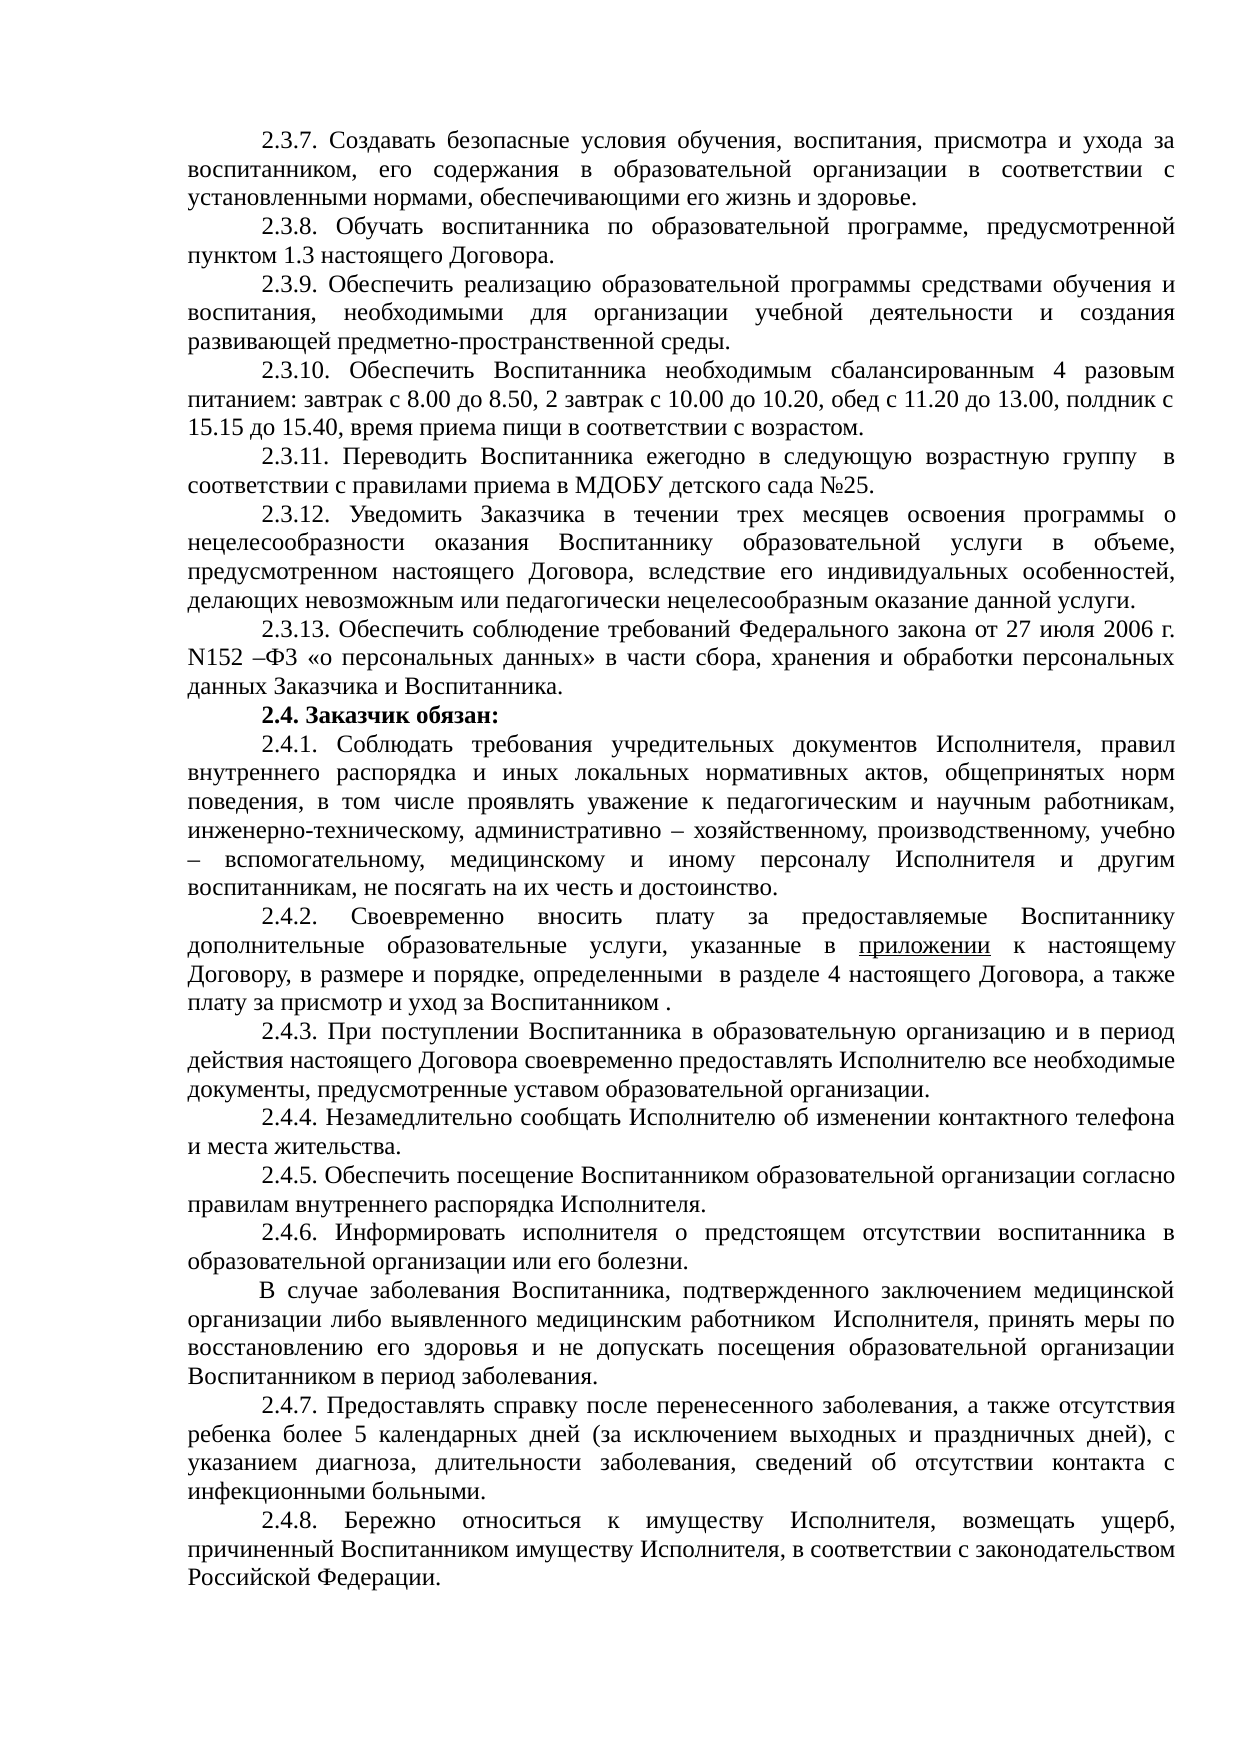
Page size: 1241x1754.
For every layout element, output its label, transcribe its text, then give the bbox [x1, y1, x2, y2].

text 2.3.12. Уведомить Заказчика в течении трех месяцев освоения программы о нецелесообразности оказания Воспитаннику образовательной услуги в объеме, предусмотренном настоящего Договора, вследствие его индивидуальных особенностей, делающих невозможным или педагогически нецелесообразным оказание данной услуги. [187, 499, 1176, 614]
text 2.3.10. Обеспечить Воспитанника необходимым сбалансированным 4 разовым питанием: завтрак с 8.00 до 8.50, 2 завтрак с 10.00 до 10.20, обед с 11.20 до 13.00, полдник с 15.15 до 15.40, время приема пищи в соответствии с возрастом. [187, 355, 1176, 441]
text 2.3.11. Переводить Воспитанника ежегодно в следующую возрастную группу в соответствии с правилами приема в МДОБУ детского сада №25. [187, 441, 1176, 499]
text 2.4.8. Бережно относиться к имуществу Исполнителя, возмещать ущерб, причиненный Воспитанником имуществу Исполнителя, в соответствии с законодательством Российской Федерации. [187, 1505, 1176, 1591]
text 2.4.7. Предоставлять справку после перенесенного заболевания, а также отсутствия ребенка более 5 календарных дней (за исключением выходных и праздничных дней), с указанием диагноза, длительности заболевания, сведений об отсутствии контакта с инфекционными больными. [187, 1390, 1176, 1505]
text 2.4.1. Соблюдать требования учредительных документов Исполнителя, правил внутреннего распорядка и иных локальных нормативных актов, общепринятых норм поведения, в том числе проявлять уважение к педагогическим и научным работникам, инженерно-техническому, административно – хозяйственному, производственному, учебно – вспомогательному, медицинскому и иному персоналу Исполнителя и другим воспитанникам, не посягать на их честь и достоинство. [187, 729, 1176, 901]
text 2.4.5. Обеспечить посещение Воспитанником образовательной организации согласно правилам внутреннего распорядка Исполнителя. [187, 1160, 1176, 1217]
text В случае заболевания Воспитанника, подтвержденного заключением медицинской организации либо выявленного медицинским работником Исполнителя, принять меры по восстановлению его здоровья и не допускать посещения образовательной организации Воспитанником в период заболевания. [187, 1275, 1176, 1390]
text 2.4.6. Информировать исполнителя о предстоящем отсутствии воспитанника в образовательной организации или его болезни. [187, 1217, 1176, 1275]
text 2.3.7. Создавать безопасные условия обучения, воспитания, присмотра и ухода за воспитанником, его содержания в образовательной организации в соответствии с установленными нормами, обеспечивающими его жизнь и здоровье. [187, 125, 1176, 211]
text 2.3.8. Обучать воспитанника по образовательной программе, предусмотренной пунктом 1.3 настоящего Договора. [187, 211, 1176, 269]
text 2.4.2. Своевременно вносить плату за предоставляемые Воспитаннику дополнительные образовательные услуги, указанные в приложении к настоящему Договору, в размере и порядке, определенными в разделе 4 настоящего Договора, а также плату за присмотр и уход за Воспитанником . [187, 901, 1176, 1016]
text 2.4. Заказчик обязан: [187, 700, 1176, 729]
text 2.3.13. Обеспечить соблюдение требований Федерального закона от 27 июля 2006 г. N152 –Ф3 «о персональных данных» в части сбора, хранения и обработки персональных данных Заказчика и Воспитанника. [187, 614, 1176, 700]
text 2.4.4. Незамедлительно сообщать Исполнителю об изменении контактного телефона и места жительства. [187, 1102, 1176, 1160]
text 2.4.3. При поступлении Воспитанника в образовательную организацию и в период действия настоящего Договора своевременно предоставлять Исполнителю все необходимые документы, предусмотренные уставом образовательной организации. [187, 1016, 1176, 1102]
text 2.3.9. Обеспечить реализацию образовательной программы средствами обучения и воспитания, необходимыми для организации учебной деятельности и создания развивающей предметно-пространственной среды. [187, 269, 1176, 355]
